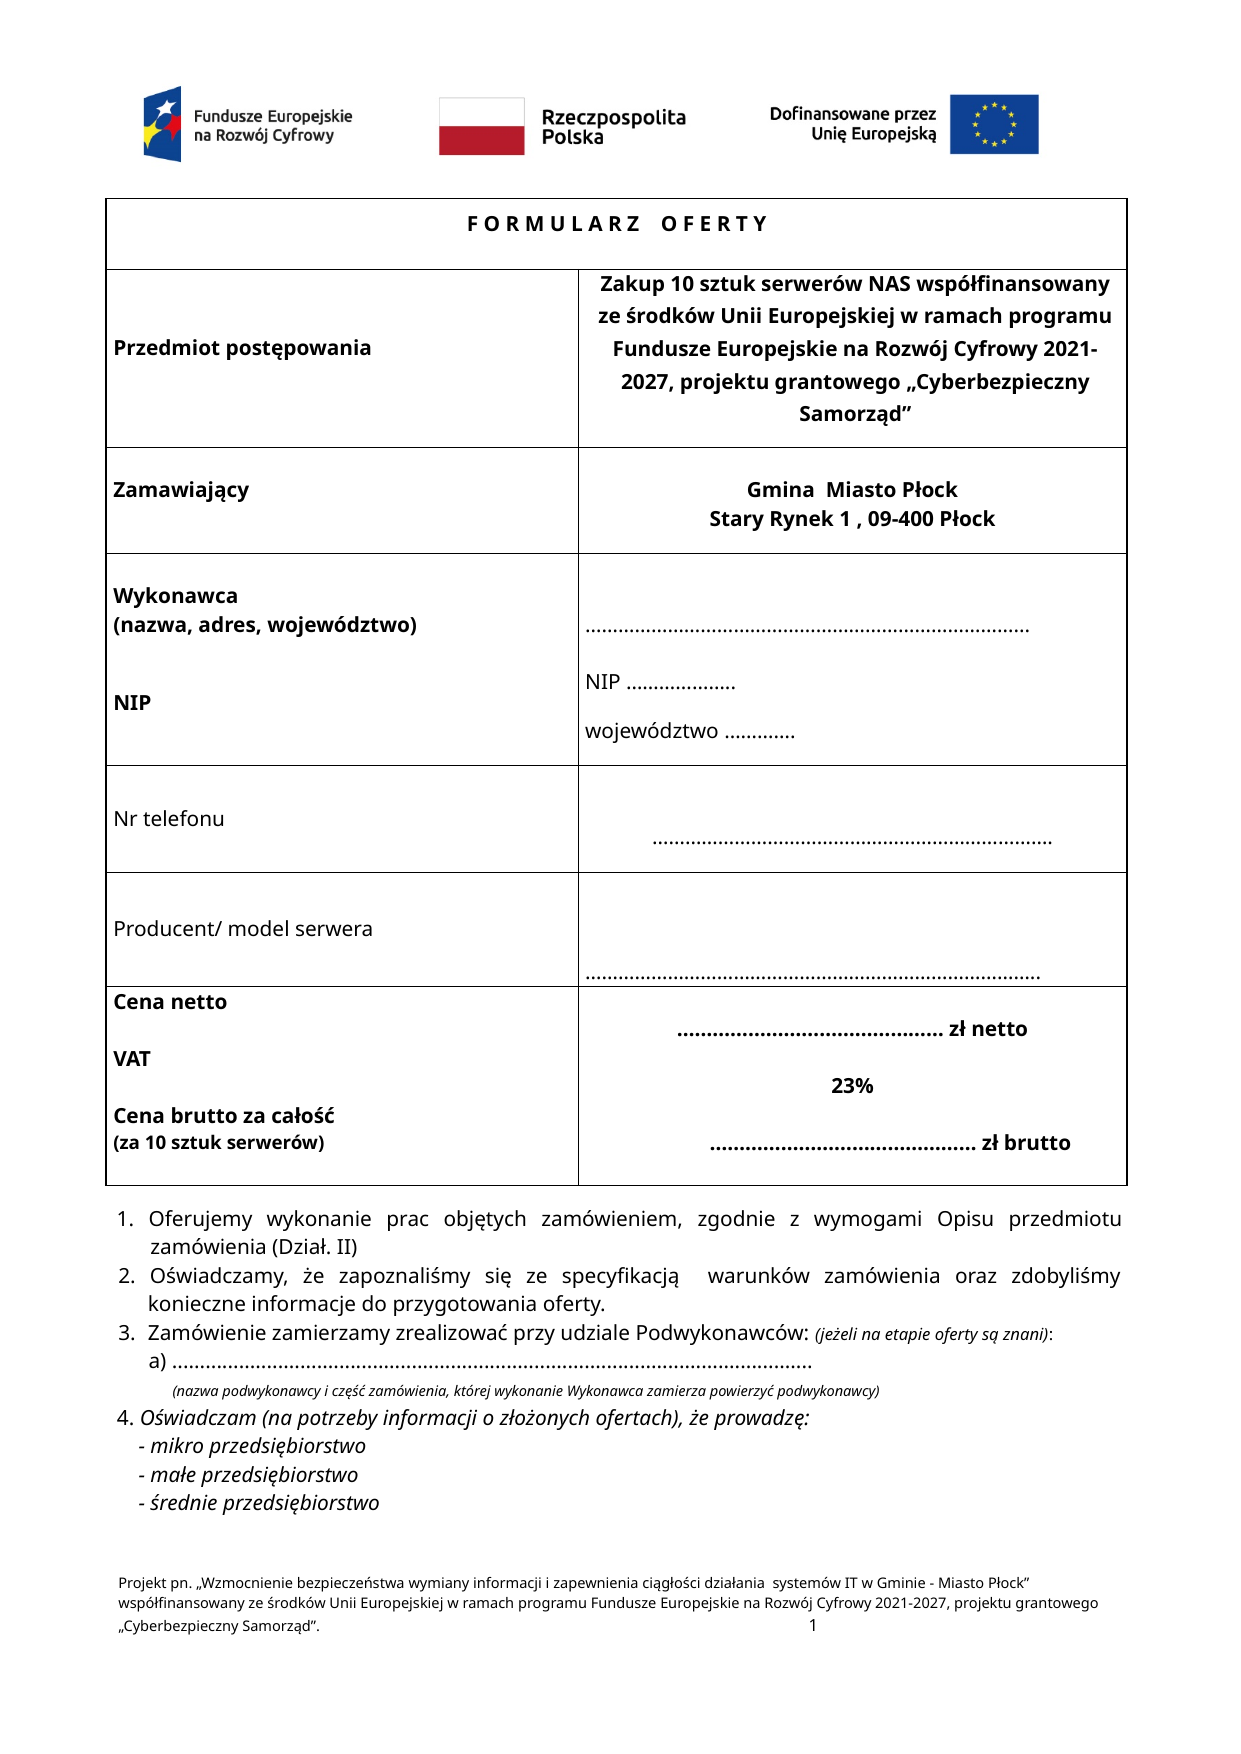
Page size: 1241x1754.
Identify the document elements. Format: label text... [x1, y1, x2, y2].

table_cell Cena netto VAT Cena brutto za całość (za 10 sztuk serwerów) [107, 987, 578, 1185]
table_cell Producent/ model serwera [107, 873, 578, 986]
text 4. Oświadczam (na potrzeby informacji o złożonych ofertach), że prowadzę: [117, 1403, 1122, 1431]
table_cell ……………………………………………………………………….. [579, 873, 1126, 986]
table_cell Przedmiot postępowania [107, 270, 578, 447]
text 1. Oferujemy wykonanie prac objętych zamówieniem, zgodnie z wymogami Opisu przedmiotu zamówienia (Dział. II) [116, 1204, 1122, 1261]
table_cell Nr telefonu [107, 766, 578, 872]
text 2. Oświadczamy, że zapoznaliśmy się ze specyfikacją warunków zamówienia oraz zdobyliśmy konieczne informacje do przygotowania oferty. [118, 1261, 1122, 1318]
table_cell Zamawiający [107, 448, 578, 553]
text - średnie przedsiębiorstwo [117, 1488, 1122, 1517]
text a) ................................................................................................................... [148, 1346, 1122, 1374]
table_cell Gmina Miasto Płock Stary Rynek 1 , 09-400 Płock [579, 448, 1126, 553]
table_header F O R M U L A R Z O F E R T Y [107, 199, 1126, 269]
table_cell ……………………………………………………………………... NIP ……………….. województwo …………. [579, 554, 1126, 765]
text - mikro przedsiębiorstwo [117, 1431, 1122, 1460]
table_cell Zakup 10 sztuk serwerów NAS współfinansowany ze środków Unii Europejskiej w ramach programu Fundusze Europejskie na Rozwój Cyfrowy 2021-2027, projektu grantowego „Cyberbezpieczny Samorząd” [579, 270, 1126, 447]
text - małe przedsiębiorstwo [117, 1460, 1122, 1488]
table_cell Wykonawca (nazwa, adres, województwo) NIP [107, 554, 578, 765]
text (nazwa podwykonawcy i część zamówienia, której wykonanie Wykonawca zamierza powierzyć podwykonawcy) [118, 1374, 1122, 1403]
table_cell ………………………………………………………………. [579, 766, 1126, 872]
picture [118, 59, 1064, 187]
table_cell ……………………………………… zł netto 23% ……………………………………… zł brutto [579, 987, 1126, 1185]
text 3. Zamówienie zamierzamy zrealizować przy udziale Podwykonawców: (jeżeli na etapie oferty są znani): [118, 1318, 1122, 1346]
